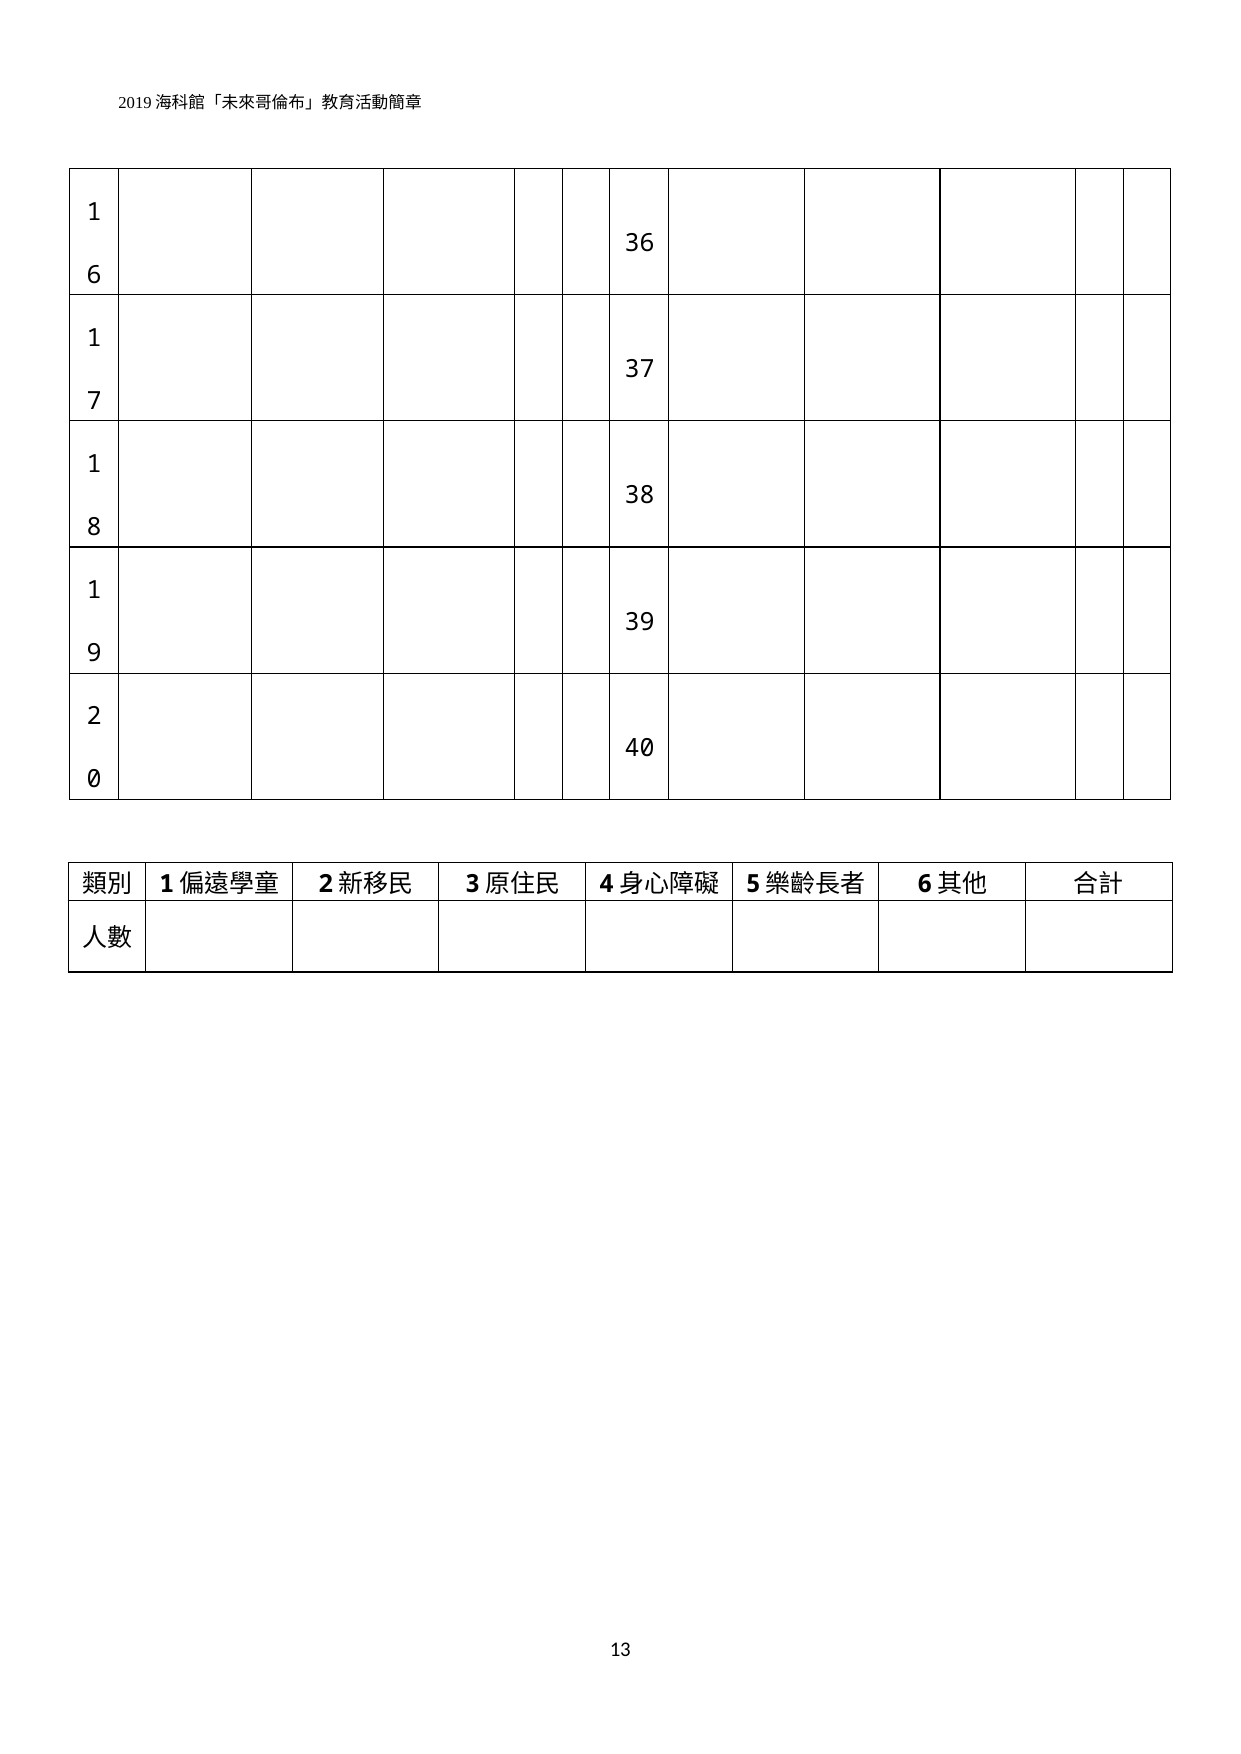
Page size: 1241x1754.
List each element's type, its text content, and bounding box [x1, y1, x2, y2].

table_cell [669, 548, 804, 672]
table_cell [941, 548, 1075, 672]
table_cell [941, 169, 1075, 294]
table_cell [515, 421, 562, 546]
table_cell [146, 901, 292, 971]
table_cell [515, 548, 562, 672]
table_cell [563, 421, 609, 546]
table_cell [384, 169, 514, 294]
table_cell [119, 169, 251, 294]
table_header 3原住民 [439, 863, 585, 899]
table_cell [669, 169, 804, 294]
table_cell [252, 421, 383, 546]
table_cell [119, 421, 251, 546]
table_cell [563, 169, 609, 294]
table_cell [805, 548, 939, 672]
table_cell 38 [610, 421, 668, 546]
table_cell [1076, 421, 1123, 546]
table_header 5樂齡長者 [733, 863, 878, 899]
table_cell [941, 674, 1075, 798]
table_cell 40 [610, 674, 668, 798]
table_cell 16 [70, 169, 118, 294]
table_cell [669, 674, 804, 798]
table_cell 17 [70, 295, 118, 420]
table_cell [805, 421, 939, 546]
table_cell [941, 295, 1075, 420]
table_cell [879, 901, 1025, 971]
table_cell [1124, 548, 1170, 672]
table_header 1偏遠學童 [146, 863, 292, 899]
table_cell [252, 169, 383, 294]
table_cell [563, 548, 609, 672]
table_cell [669, 421, 804, 546]
table_cell 20 [70, 674, 118, 798]
table_cell [252, 295, 383, 420]
table_cell [252, 548, 383, 672]
table_cell [1076, 295, 1123, 420]
table_cell [586, 901, 732, 971]
table_cell [384, 674, 514, 798]
table_cell [563, 674, 609, 798]
table_cell [1124, 169, 1170, 294]
table_header 6其他 [879, 863, 1025, 899]
table_cell [1124, 674, 1170, 798]
table_cell [805, 674, 939, 798]
table_cell [1076, 169, 1123, 294]
table_cell [384, 295, 514, 420]
table_cell [1124, 295, 1170, 420]
table_cell 39 [610, 548, 668, 672]
table_header 2新移民 [293, 863, 438, 899]
table_cell [439, 901, 585, 971]
table_cell [805, 169, 939, 294]
table_cell [252, 674, 383, 798]
table_cell 36 [610, 169, 668, 294]
table_header 4身心障礙 [586, 863, 732, 899]
table_cell [515, 674, 562, 798]
table_cell [1026, 901, 1172, 971]
table_cell [733, 901, 878, 971]
table_cell 18 [70, 421, 118, 546]
table_cell [119, 674, 251, 798]
table_cell [1076, 674, 1123, 798]
table_cell [384, 548, 514, 672]
table_cell [515, 169, 562, 294]
table_cell [293, 901, 438, 971]
table_cell [1124, 421, 1170, 546]
table_cell [1076, 548, 1123, 672]
table_cell [119, 548, 251, 672]
table_cell [941, 421, 1075, 546]
table_cell [384, 421, 514, 546]
table_cell [805, 295, 939, 420]
table_header 合計 [1026, 863, 1172, 899]
table_cell 人數 [69, 901, 145, 971]
table_header 類別 [69, 863, 145, 899]
table_cell [515, 295, 562, 420]
table_cell 19 [70, 548, 118, 672]
table_cell [119, 295, 251, 420]
table_cell [669, 295, 804, 420]
table_cell 37 [610, 295, 668, 420]
table_cell [563, 295, 609, 420]
